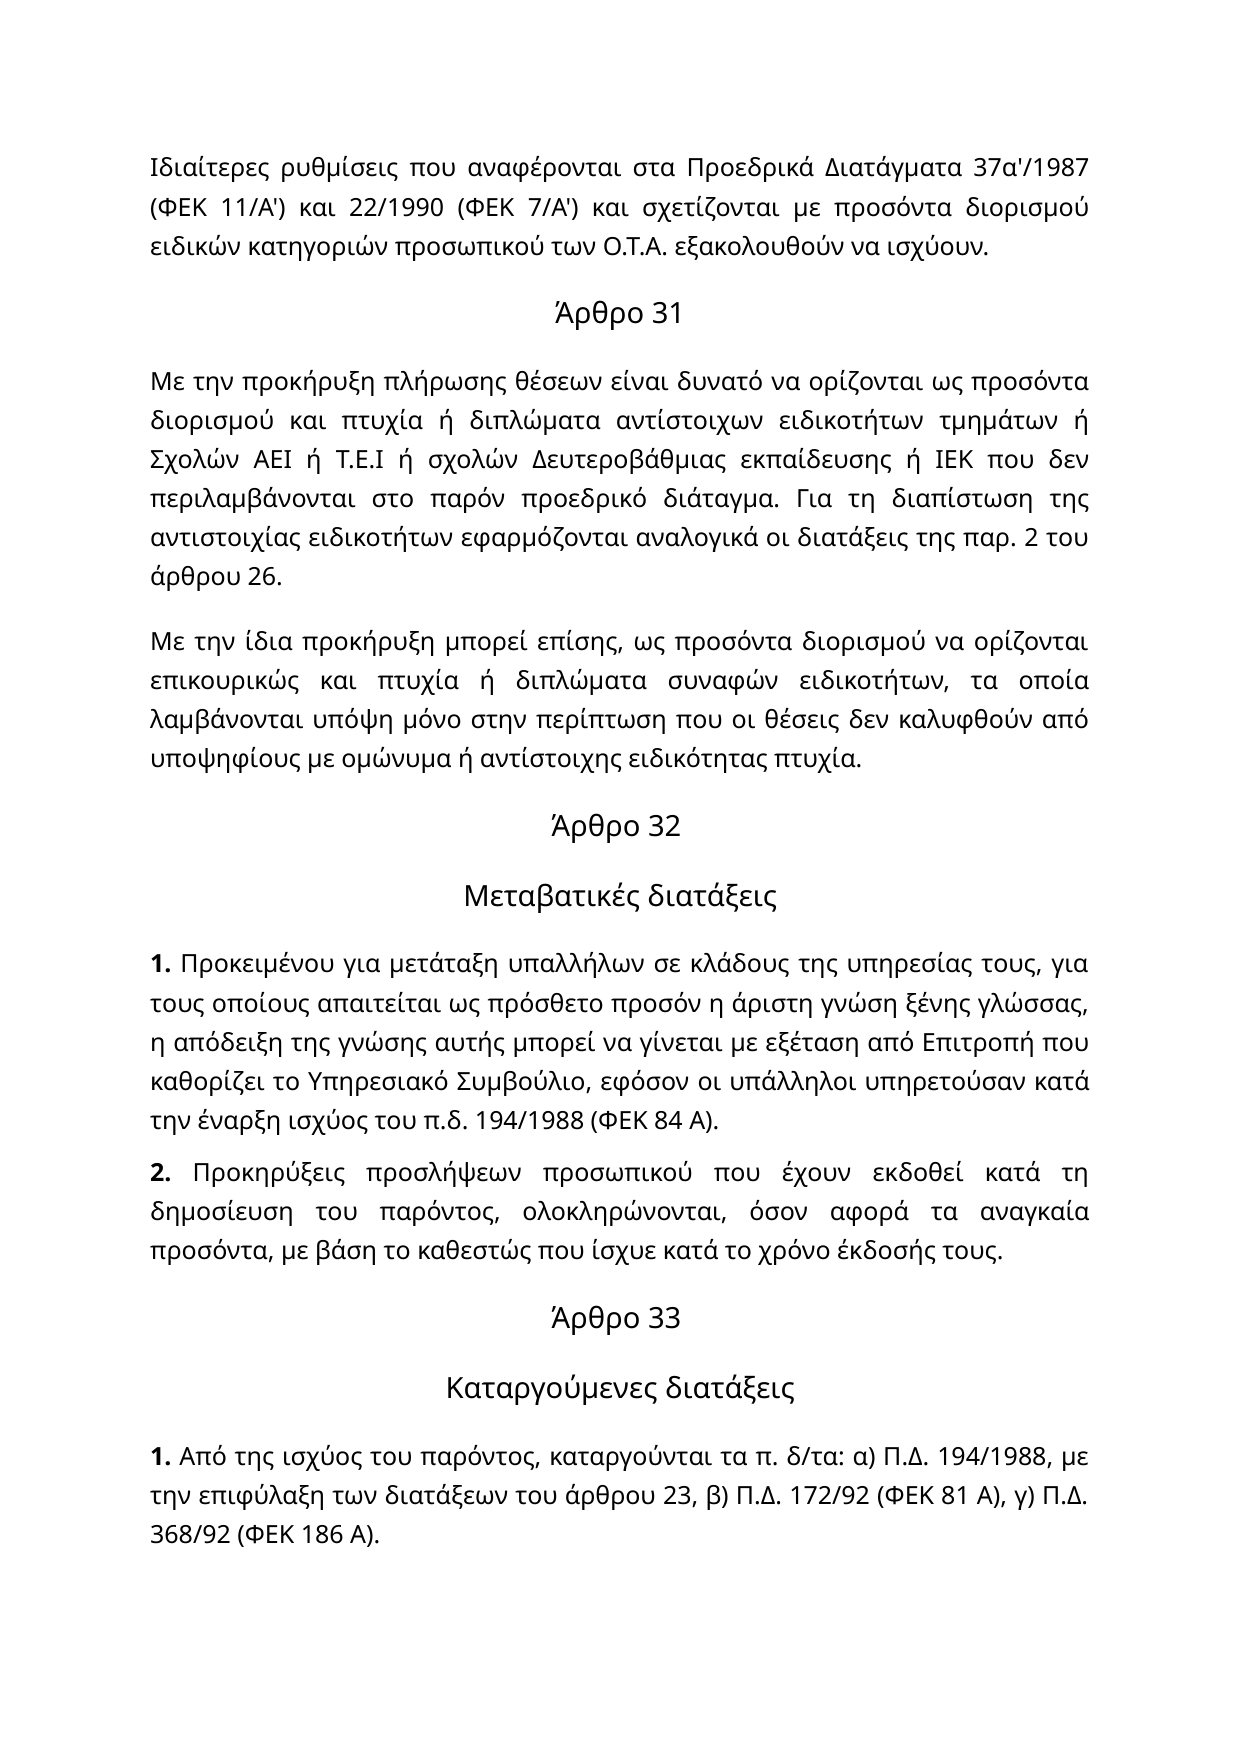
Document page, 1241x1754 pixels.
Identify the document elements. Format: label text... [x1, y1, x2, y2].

text 2. Προκηρύξεις προσλήψεων προσωπικού που έχουν εκδοθεί κατά τη δημοσίευση του παρόντος, ολοκληρώνονται, όσον αφορά τα αναγκαία προσόντα, με βάση το καθεστώς που ίσχυε κατά το χρόνο έκδοσής τους. [150, 1154, 1090, 1267]
text Ιδιαίτερες ρυθμίσεις που αναφέρονται στα Προεδρικά Διατάγματα 37α'/1987 (ΦΕΚ 11/Α') και 22/1990 (ΦΕΚ 7/Α') και σχετίζονται με προσόντα διορισμού ειδικών κατηγοριών προσωπικού των Ο.Τ.Α. εξακολουθούν να ισχύουν. [150, 150, 1090, 262]
subtitle Άρθρο 32 [150, 805, 1090, 844]
text 1. Από της ισχύος του παρόντος, καταργούνται τα π. δ/τα: α) Π.Δ. 194/1988, με την επιφύλαξη των διατάξεων του άρθρου 23, β) Π.Δ. 172/92 (ΦΕΚ 81 Α), γ) Π.Δ. 368/92 (ΦΕΚ 186 Α). [150, 1438, 1090, 1551]
subtitle Μεταβατικές διατάξεις [150, 875, 1090, 915]
text Με την προκήρυξη πλήρωσης θέσεων είναι δυνατό να ορίζονται ως προσόντα διορισμού και πτυχία ή διπλώματα αντίστοιχων ειδικοτήτων τμημάτων ή Σχολών ΑΕΙ ή Τ.Ε.Ι ή σχολών Δευτεροβάθμιας εκπαίδευσης ή ΙΕΚ που δεν περιλαμβάνονται στο παρόν προεδρικό διάταγμα. Για τη διαπίστωση της αντιστοιχίας ειδικοτήτων εφαρμόζονται αναλογικά οι διατάξεις της παρ. 2 του άρθρου 26. [150, 363, 1090, 593]
subtitle Άρθρο 31 [150, 292, 1090, 332]
subtitle Άρθρο 33 [150, 1297, 1090, 1337]
text 1. Προκειμένου για μετάταξη υπαλλήλων σε κλάδους της υπηρεσίας τους, για τους οποίους απαιτείται ως πρόσθετο προσόν η άριστη γνώση ξένης γλώσσας, η απόδειξη της γνώσης αυτής μπορεί να γίνεται με εξέταση από Επιτροπή που καθορίζει το Υπηρεσιακό Συμβούλιο, εφόσον οι υπάλληλοι υπηρετούσαν κατά την έναρξη ισχύος του π.δ. 194/1988 (ΦΕΚ 84 Α). [150, 946, 1090, 1137]
subtitle Καταργούμενες διατάξεις [150, 1367, 1090, 1407]
text Με την ίδια προκήρυξη μπορεί επίσης, ως προσόντα διορισμού να ορίζονται επικουρικώς και πτυχία ή διπλώματα συναφών ειδικοτήτων, τα οποία λαμβάνονται υπόψη μόνο στην περίπτωση που οι θέσεις δεν καλυφθούν από υποψηφίους με ομώνυμα ή αντίστοιχης ειδικότητας πτυχία. [150, 623, 1090, 775]
